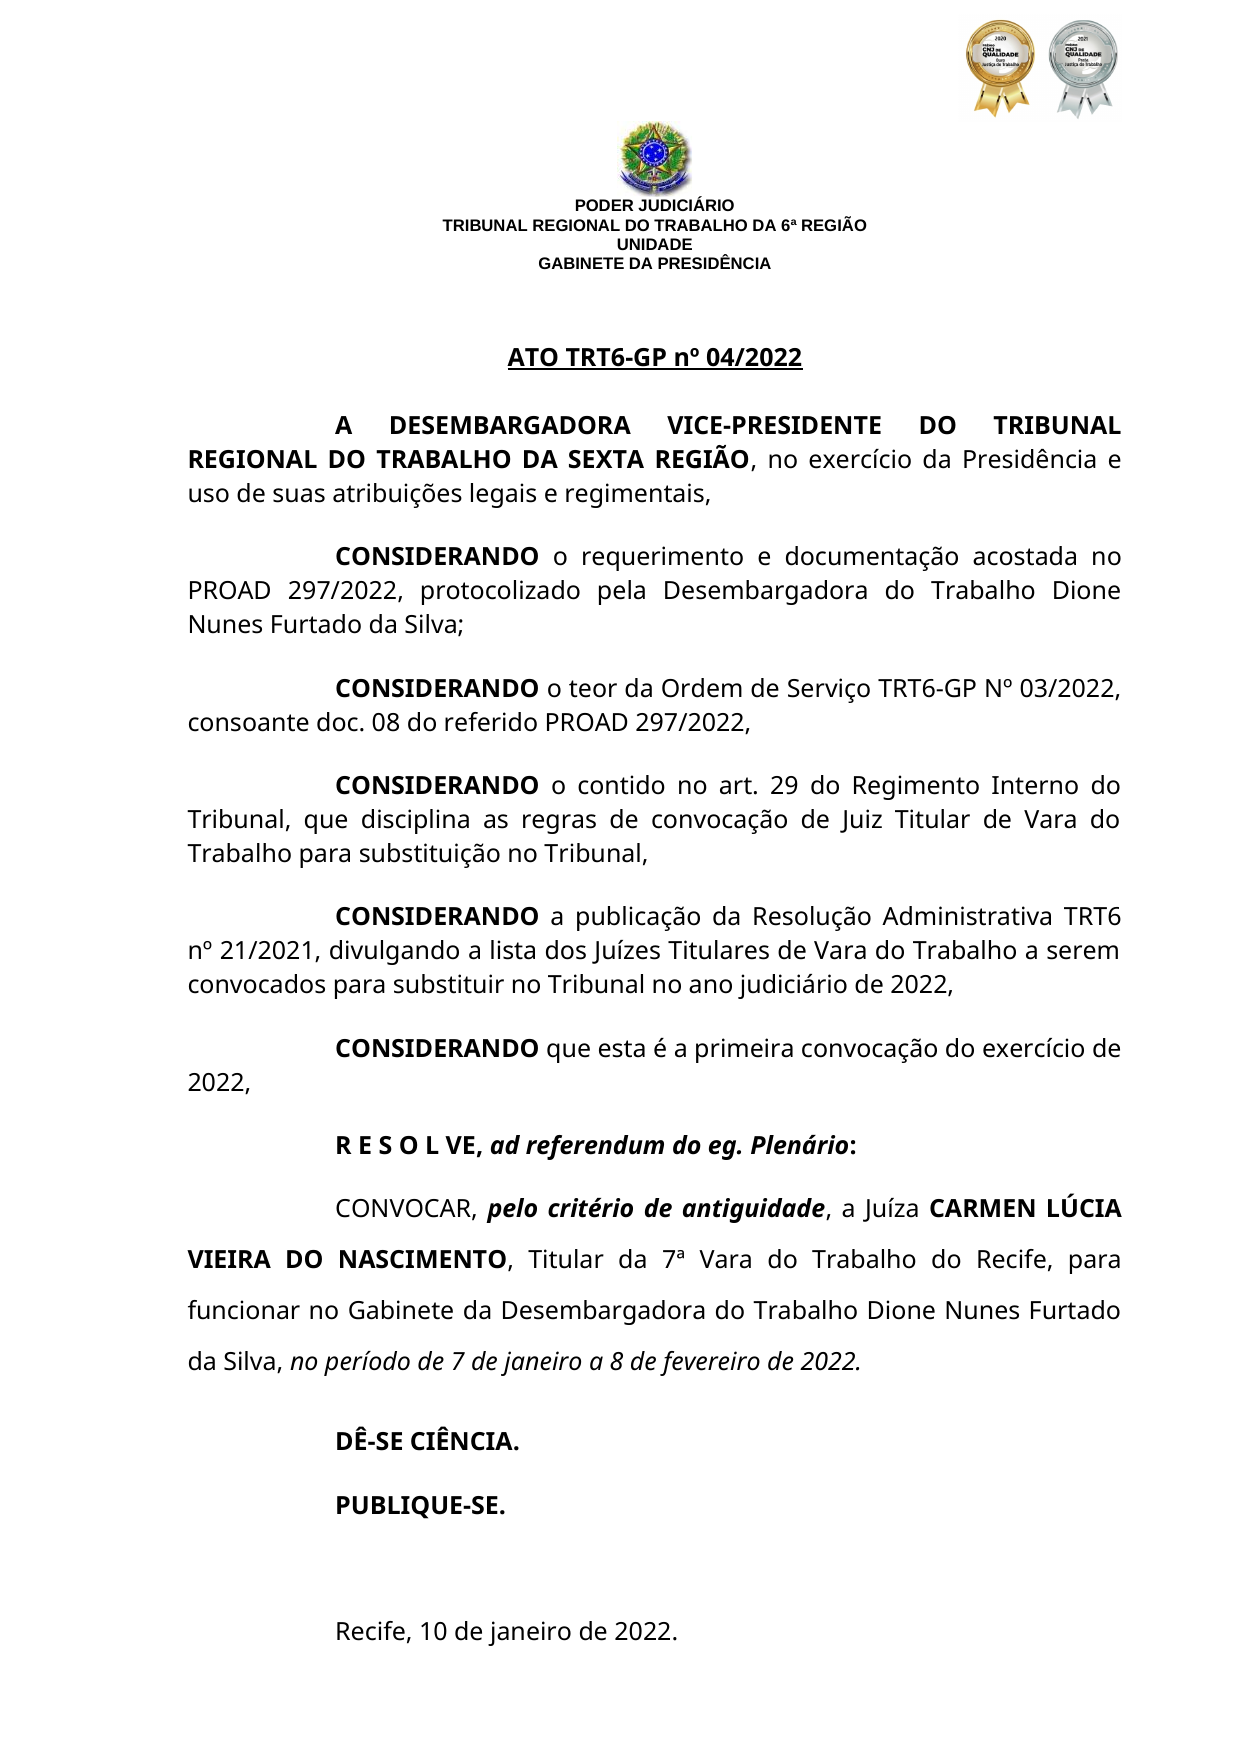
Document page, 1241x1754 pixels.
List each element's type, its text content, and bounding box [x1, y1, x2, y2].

text CONSIDERANDO o requerimento e documentação acostada no PROAD 297/2022, protocolizado pela Desembargadora do Trabalho Dione Nunes Furtado da Silva; [187, 539, 1122, 641]
text CONSIDERANDO o teor da Ordem de Serviço TRT6-GP Nº 03/2022, consoante doc. 08 do referido PROAD 297/2022, [187, 670, 1122, 738]
text Recife, 10 de janeiro de 2022. [187, 1614, 1122, 1648]
picture [617, 121, 693, 197]
text DÊ-SE CIÊNCIA. [187, 1424, 1122, 1458]
text CONSIDERANDO a publicação da Resolução Administrativa TRT6 nº 21/2021, divulgando a lista dos Juízes Titulares de Vara do Trabalho a serem convocados para substituir no Tribunal no ano judiciário de 2022, [187, 899, 1122, 1001]
text A DESEMBARGADORA VICE-PRESIDENTE DO TRIBUNAL REGIONAL DO TRABALHO DA SEXTA REGIÃO, no exercício da Presidência e uso de suas atribuições legais e regimentais, [187, 407, 1122, 510]
subtitle ATO TRT6-GP nº 04/2022 [187, 339, 1122, 373]
text R E S O L VE, ad referendum do eg. Plenário: [187, 1127, 1122, 1162]
text PUBLIQUE-SE. [187, 1487, 1122, 1521]
text CONSIDERANDO o contido no art. 29 do Regimento Interno do Tribunal, que disciplina as regras de convocação de Juiz Titular de Vara do Trabalho para substituição no Tribunal, [187, 767, 1122, 870]
text CONSIDERANDO que esta é a primeira convocação do exercício de 2022, [187, 1030, 1122, 1098]
picture [958, 14, 1123, 122]
text CONVOCAR, pelo critério de antiguidade, a Juíza CARMEN LÚCIA VIEIRA DO NASCIMENTO, Titular da 7ª Vara do Trabalho do Recife, para funcionar no Gabinete da Desembargadora do Trabalho Dione Nunes Furtado da Silva, no período de 7 de janeiro a 8 de fevereiro de 2022. [187, 1191, 1122, 1378]
